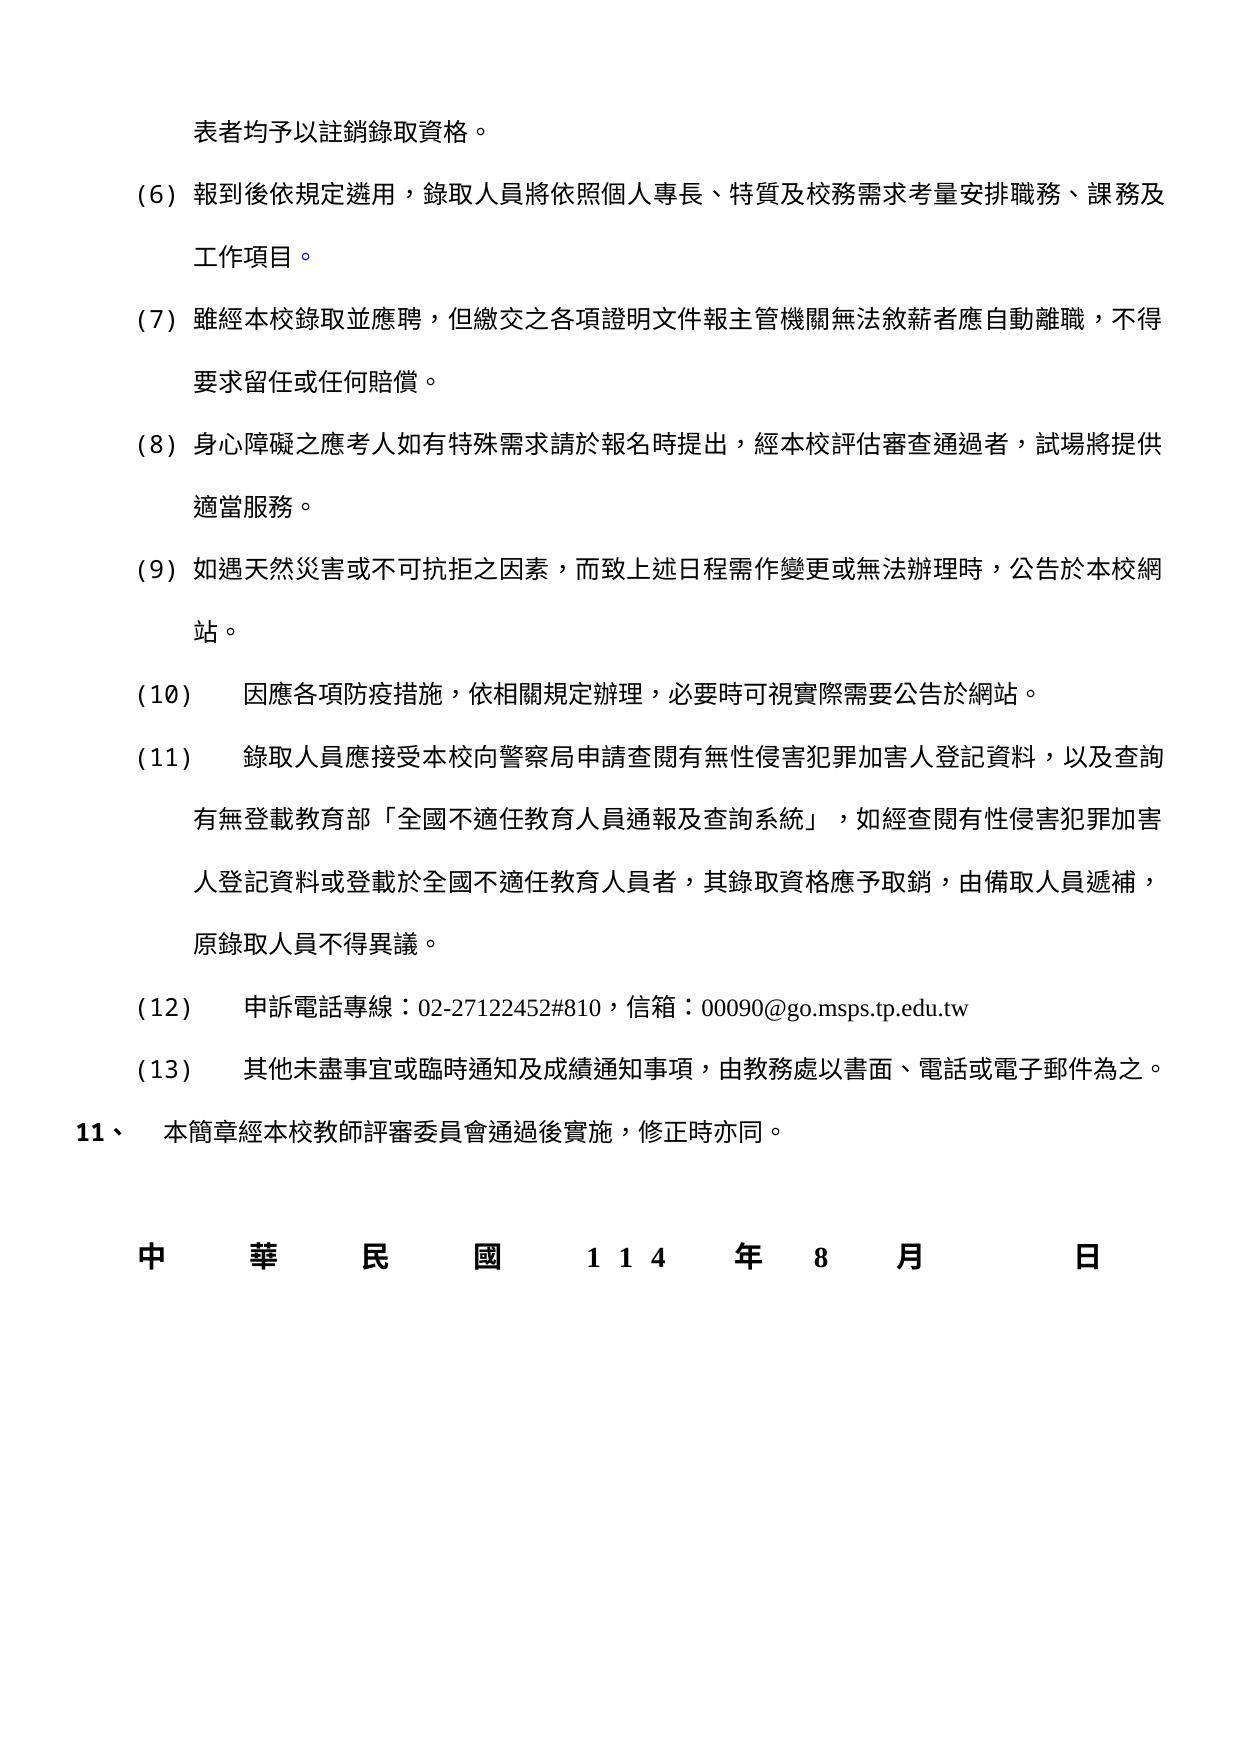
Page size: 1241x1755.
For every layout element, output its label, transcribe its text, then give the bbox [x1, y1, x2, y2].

list 報到後依規定遴用，錄取人員將依照個人專長、特質及校務需求考量安排職務、課務及工作項目。 [134, 151, 1165, 276]
list 本簡章經本校教師評審委員會通過後實施，修正時亦同。 [75, 1088, 1165, 1151]
list 身心障礙之應考人如有特殊需求請於報名時提出，經本校評估審查通過者，試場將提供適當服務。 [134, 401, 1165, 526]
list 其他未盡事宜或臨時通知及成績通知事項，由教務處以書面、電話或電子郵件為之。 [134, 1026, 1165, 1088]
list 雖經本校錄取並應聘，但繳交之各項證明文件報主管機關無法敘薪者應自動離職，不得要求留任或任何賠償。 [134, 276, 1165, 401]
list 錄取人員應接受本校向警察局申請查閱有無性侵害犯罪加害人登記資料，以及查詢有無登載教育部「全國不適任教育人員通報及查詢系統」，如經查閱有性侵害犯罪加害人登記資料或登載於全國不適任教育人員者，其錄取資格應予取銷，由備取人員遞補，原錄取人員不得異議。 [134, 713, 1165, 963]
text 中 華 民 國 114 年 8 月 日 [75, 1213, 1165, 1276]
list 因應各項防疫措施，依相關規定辦理，必要時可視實際需要公告於網站。 [134, 651, 1165, 713]
list 如遇天然災害或不可抗拒之因素，而致上述日程需作變更或無法辦理時，公告於本校網站。 [134, 526, 1165, 651]
list 表者均予以註銷錄取資格。 [134, 88, 1165, 151]
list 申訴電話專線：02-27122452#810，信箱：00090@go.msps.tp.edu.tw [134, 963, 1165, 1026]
